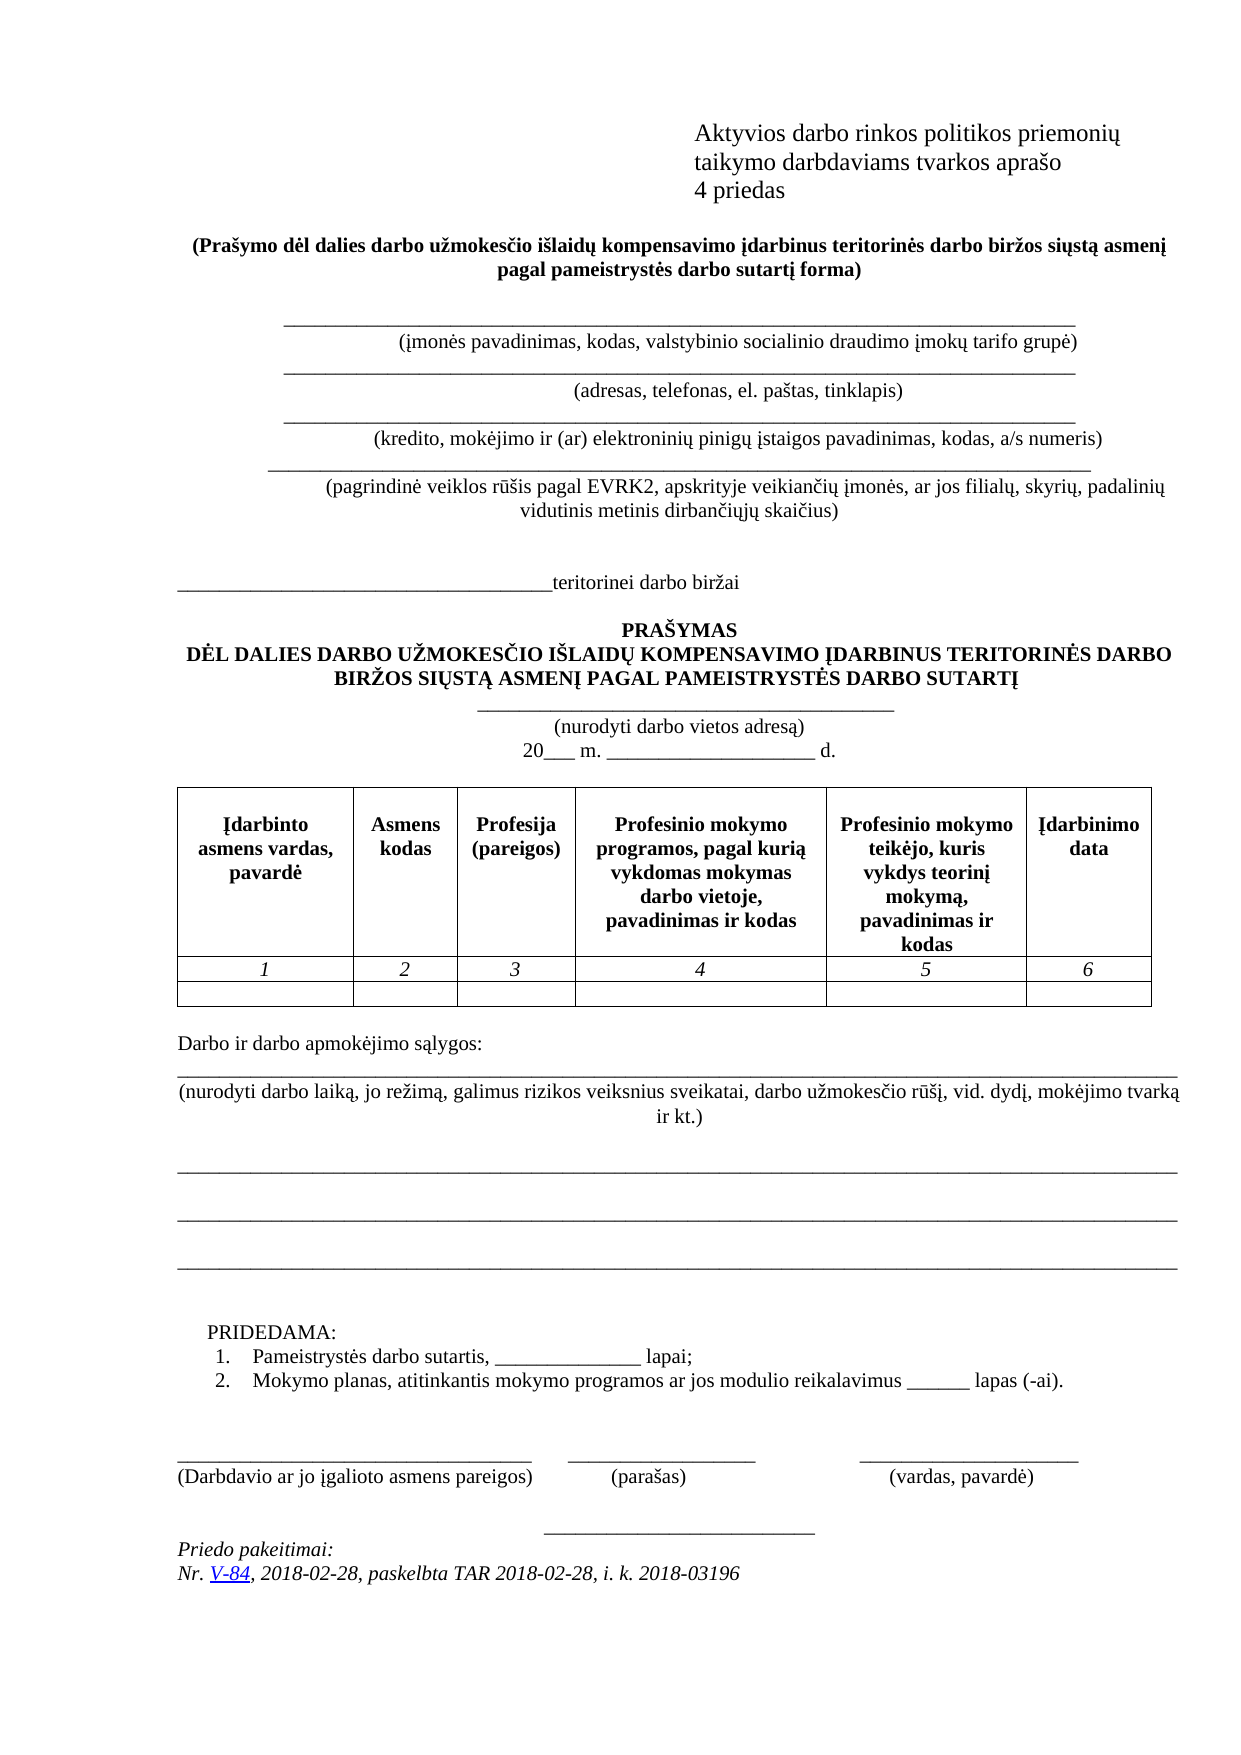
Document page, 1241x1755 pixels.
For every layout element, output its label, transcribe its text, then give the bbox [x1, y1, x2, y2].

table_header Asmens kodas [354, 788, 457, 956]
table_cell 5 [827, 957, 1026, 981]
table_cell 3 [458, 957, 575, 981]
table_cell [458, 982, 575, 1006]
text __________________________ [177, 1513, 1181, 1537]
table_cell [354, 982, 457, 1006]
table_header Profesinio mokymo teikėjo, kuris vykdys teorinį mokymą, pavadinimas ir kodas [827, 788, 1026, 956]
text ____________________________________________________________________________ [177, 305, 1181, 329]
table_cell 6 [1027, 957, 1151, 981]
text __________________________________ __________________ _____________________ [177, 1440, 1181, 1464]
text ____________________________________________________________________________ [177, 353, 1181, 377]
text (nurodyti darbo vietos adresą) [177, 714, 1181, 738]
text DĖL DALIES DARBO UŽMOKESČIO IŠLAIDŲ KOMPENSAVIMO ĮDARBINUS TERITORINĖS DARBO BIRŽOS SIŲSTĄ ASMENĮ PAGAL PAMEISTRYSTĖS DARBO SUTARTĮ [177, 642, 1181, 690]
text (kredito, mokėjimo ir (ar) elektroninių pinigų įstaigos pavadinimas, kodas, a/s numeris) [177, 426, 1181, 450]
text ________________________________________________________________________________________________ [177, 1200, 1181, 1224]
text 4 priedas [694, 176, 1181, 204]
text ________________________________________ [402, 690, 1181, 714]
text Nr. V-84, 2018-02-28, paskelbta TAR 2018-02-28, i. k. 2018-03196 [177, 1561, 1181, 1585]
table_header Įdarbinimo data [1027, 788, 1151, 956]
text ____________________________________________________________________________ [177, 402, 1181, 426]
table_cell 2 [354, 957, 457, 981]
table_cell [178, 982, 353, 1006]
text _______________________________________________________________________________ [177, 450, 1181, 474]
text ________________________________________________________________________________________________ [177, 1248, 1181, 1272]
text taikymo darbdaviams tvarkos aprašo [694, 147, 1181, 176]
text ________________________________________________________________________________________________ [177, 1152, 1181, 1176]
text ________________________________________________________________________________________________ [177, 1055, 1181, 1079]
subtitle PRAŠYMAS [177, 618, 1181, 642]
text 1. Pameistrystės darbo sutartis, ______________ lapai; [215, 1344, 1181, 1368]
table_cell 1 [178, 957, 353, 981]
text (adresas, telefonas, el. paštas, tinklapis) [177, 377, 1181, 402]
table_cell 4 [576, 957, 826, 981]
text PRIDEDAMA: [177, 1320, 1181, 1344]
table_cell [576, 982, 826, 1006]
text (Darbdavio ar jo įgalioto asmens pareigos) (parašas) (vardas, pavardė) [177, 1464, 1181, 1488]
table_cell [827, 982, 1026, 1006]
text ____________________________________teritorinei darbo biržai [177, 570, 1181, 594]
table_cell [1027, 982, 1151, 1006]
table_header Įdarbinto asmens vardas, pavardė [178, 788, 353, 956]
table_header Profesija (pareigos) [458, 788, 575, 956]
table_header Profesinio mokymo programos, pagal kurią vykdomas mokymas darbo vietoje, pavadinimas ir kodas [576, 788, 826, 956]
text (nurodyti darbo laiką, jo režimą, galimus rizikos veiksnius sveikatai, darbo užmokesčio rūšį, vid. dydį, mokėjimo tvarką ir kt.) [177, 1079, 1181, 1128]
text 2. Mokymo planas, atitinkantis mokymo programos ar jos modulio reikalavimus ______ lapas (-ai). [215, 1368, 1181, 1392]
text Darbo ir darbo apmokėjimo sąlygos: [177, 1031, 1181, 1055]
text Aktyvios darbo rinkos politikos priemonių [694, 118, 1181, 147]
text 20___ m. ____________________ d. [177, 738, 1181, 762]
text (įmonės pavadinimas, kodas, valstybinio socialinio draudimo įmokų tarifo grupė) [177, 329, 1181, 353]
subtitle (pagrindinė veiklos rūšis pagal EVRK2, apskrityje veikiančių įmonės, ar jos filialų, skyrių, padalinių vidutinis metinis dirbančiųjų skaičius) [177, 474, 1181, 522]
text (Prašymo dėl dalies darbo užmokesčio išlaidų kompensavimo įdarbinus teritorinės darbo biržos siųstą asmenį pagal pameistrystės darbo sutartį forma) [177, 233, 1181, 281]
text Priedo pakeitimai: [177, 1537, 1181, 1561]
